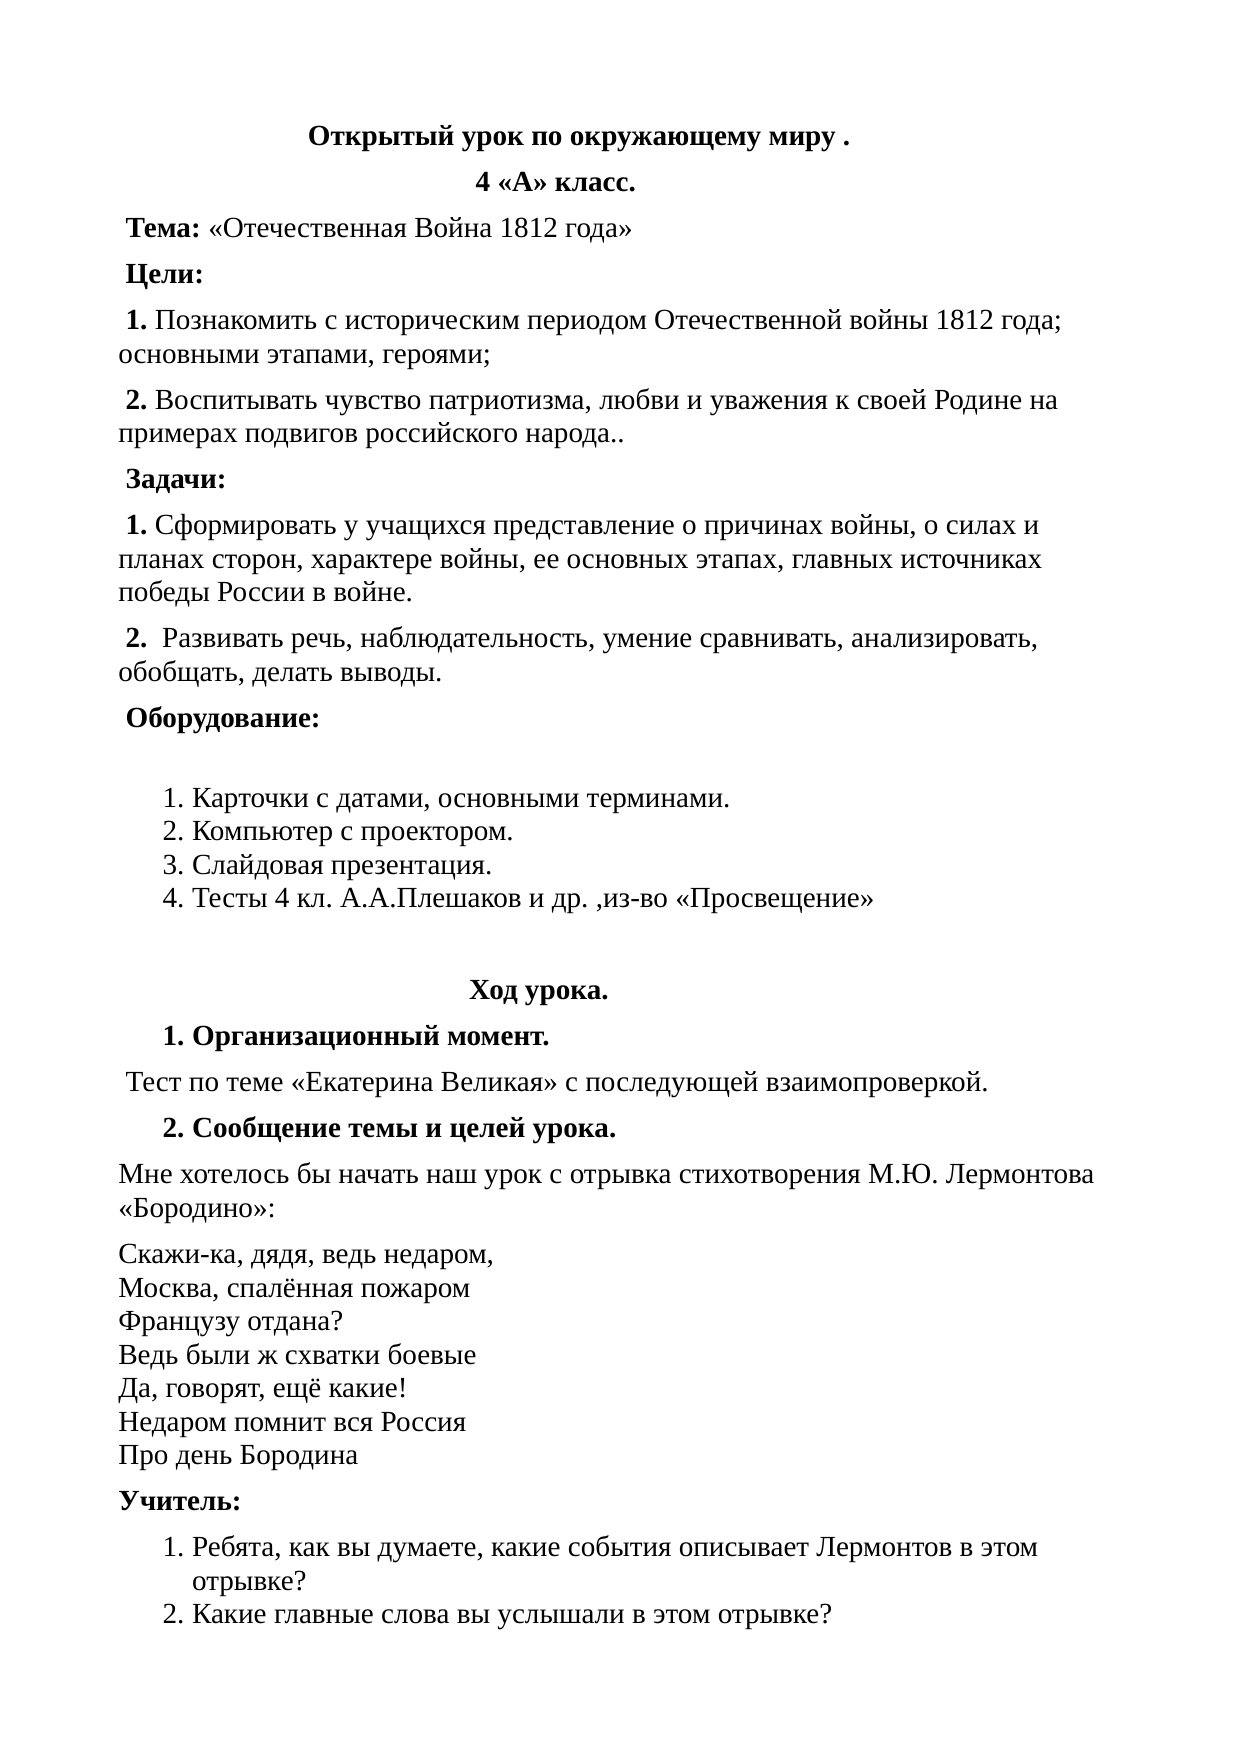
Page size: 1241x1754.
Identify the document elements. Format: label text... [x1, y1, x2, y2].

text Учитель: [118, 1483, 1122, 1517]
text 4 «А» класс. [118, 164, 1122, 198]
text Скажи-ка, дядя, ведь недаром, Москва, спалённая пожаром Французу отдана? Ведь были ж схватки боевые Да, говорят, ещё какие! Недаром помнит вся Россия Про день Бородина [118, 1236, 1122, 1471]
text Тест по теме «Екатерина Великая» с последующей взаимопроверкой. [118, 1064, 1122, 1098]
list Организационный момент. [162, 1018, 1122, 1052]
text Оборудование: [118, 700, 1122, 734]
list Карточки с датами, основными терминами. [162, 780, 1122, 813]
list Тесты 4 кл. А.А.Плешаков и др. ,из-во «Просвещение» [162, 880, 1122, 914]
list Ход урока. [162, 972, 1122, 1006]
list Сообщение темы и целей урока. [162, 1111, 1122, 1144]
text 2. Воспитывать чувство патриотизма, любви и уважения к своей Родине на примерах подвигов российского народа.. [118, 382, 1122, 449]
text Тема: «Отечественная Война 1812 года» [118, 210, 1122, 244]
list Ребята, как вы думаете, какие события описывает Лермонтов в этом отрывке? [162, 1529, 1122, 1597]
list Слайдовая презентация. [162, 847, 1122, 880]
text Цели: [118, 256, 1122, 290]
text Задачи: [118, 461, 1122, 495]
text 2. Развивать речь, наблюдательность, умение сравнивать, анализировать, обобщать, делать выводы. [118, 621, 1122, 688]
text 1. Сформировать у учащихся представление о причинах войны, о силах и планах сторон, характере войны, ее основных этапах, главных источниках победы России в войне. [118, 507, 1122, 608]
list Компьютер с проектором. [162, 813, 1122, 847]
text 1. Познакомить с историческим периодом Отечественной войны 1812 года; основными этапами, героями; [118, 302, 1122, 369]
text Мне хотелось бы начать наш урок с отрывка стихотворения М.Ю. Лермонтова «Бородино»: [118, 1157, 1122, 1224]
list Какие главные слова вы услышали в этом отрывке? [162, 1597, 1122, 1630]
text Открытый урок по окружающему миру . [118, 118, 1122, 152]
